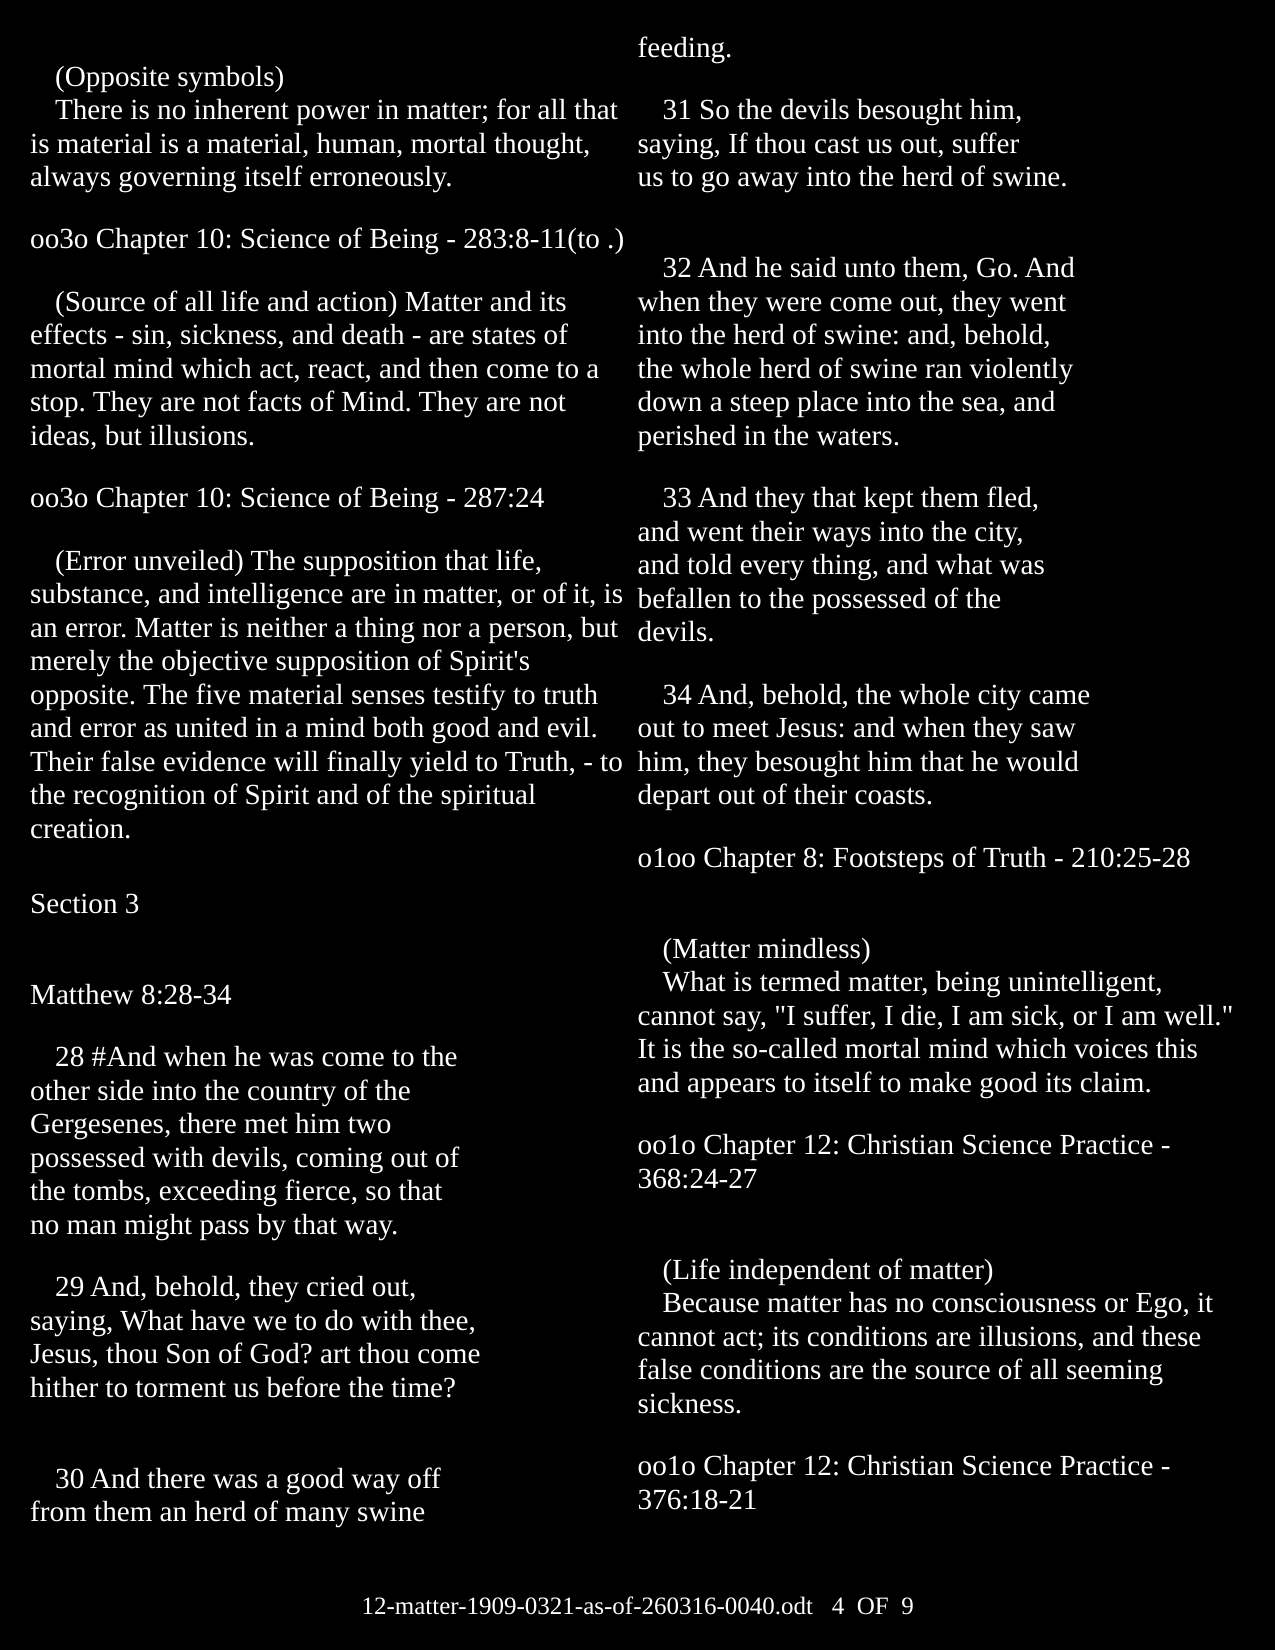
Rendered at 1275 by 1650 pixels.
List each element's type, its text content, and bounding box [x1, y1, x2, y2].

text Genesis 1:31(to .) 31 And God saw every thing that he had made, and, behold, it was very good. Genesis 2:6,9(to ;),19 6 But there went up a mist from the earth, and watered the whole face of the ground. 9 And out of the ground made the Lord God to grow every tree that is pleasant to the sight, and good for food; 19 And out of the ground the Lord God formed every beast of the field, and every fowl of the air; and brought them unto Adam to see what he would call them: and whatsoever Adam called every living creature, that was the name thereof. Genesis 6:5,11,12 5 #And God saw that the wickedness of man was great in the earth, and that every imagination of the thoughts of his heart was only evil continually. 11 The earth also was corrupt before God, and the earth was filled with violence. 12 And God looked upon the earth, and, behold, it was corrupt; for all flesh had corrupted his way upon the earth. o3oo Chapter 6: Science, Theology, Medicine - 114:27 (Causation mental) In divine Science, the universe, including man, is spiritual, harmonious, and eternal. Science shows that what is termed matter is but the subjective state of what is termed by the author mortal mind. oo3o Chapter 10: Science of Being - 274:3-7,17 (Material knowledge illusive) Unnecessary knowledge gained from the five senses is only temporal, - the conception of mortal mind, the offspring of sense, not of Soul, Spirit, - and symbolizes all that is evil and perishable. (Five senses deceptive) When what we erroneously term the five physical senses are misdirected, they are simply the manifested beliefs of mortal mind, which affirm that life, substance, and intelligence are material, instead of spiritual. These false beliefs and their products constitute the flesh, and the flesh wars against Spirit. oo3o Chapter 10: Science of Being - 282:23 (Opposite symbols) There is no inherent power in matter; for all that is material is a material, human, mortal thought, always governing itself erroneously. oo3o Chapter 10: Science of Being - 283:8-11(to .) (Source of all life and action) Matter and its effects - sin, sickness, and death - are states of mortal mind which act, react, and then come to a stop. They are not facts of Mind. They are not ideas, but illusions. oo3o Chapter 10: Science of Being - 287:24 (Error unveiled) The supposition that life, substance, and intelligence are in matter, or of it, is an error. Matter is neither a thing nor a person, but merely the objective supposition of Spirit's opposite. The five material senses testify to truth and error as united in a mind both good and evil. Their false evidence will finally yield to Truth, - to the recognition of Spirit and of the spiritual creation. [30, 30, 637, 844]
text Section 3 [30, 886, 637, 919]
text Matthew 8:28-34 28 #And when he was come to the other side into the country of the Gergesenes, there met him two possessed with devils, coming out of the tombs, exceeding fierce, so that no man might pass by that way. 29 And, behold, they cried out, saying, What have we to do with thee, Jesus, thou Son of God? art thou come hither to torment us before the time? 30 And there was a good way off from them an herd of many swine feeding. 31 So the devils besought him, saying, If thou cast us out, suffer us to go away into the herd of swine. 32 And he said unto them, Go. And when they were come out, they went into the herd of swine: and, behold, the whole herd of swine ran violently down a steep place into the sea, and perished in the waters. 33 And they that kept them fled, and went their ways into the city, and told every thing, and what was befallen to the possessed of the devils. 34 And, behold, the whole city came out to meet Jesus: and when they saw him, they besought him that he would depart out of their coasts. o1oo Chapter 8: Footsteps of Truth - 210:25-28 (Matter mindless) What is termed matter, being unintelligent, cannot say, "I suffer, I die, I am sick, or I am well." It is the so-called mortal mind which voices this and appears to itself to make good its claim. oo1o Chapter 12: Christian Science Practice - 368:24-27 (Life independent of matter) Because matter has no consciousness or Ego, it cannot act; its conditions are illusions, and these false conditions are the source of all seeming sickness. oo1o Chapter 12: Christian Science Practice - 376:18-21 (Remedy for fever) Because the so-called material body is a mental concept and governed by mortal mind, it manifests only what that so-called mind expresses. oo1o Chapter 12: Christian Science Practice - 377:12-18 (Mind governs body) Through different states of mind, the body becomes suddenly weak or abnormally strong, showing mortal mind to be the producer of strength or weakness. A sudden joy or grief has caused what is termed instantaneous death. Because a belief originates unseen, the mental state should be continually watched that it may not produce blindly its bad effects. oo1o Chapter 12: Christian Science Practice - 400:20-23,26 (Mortal mind controlled) When we remove disease by addressing the disturbed mind, giving no heed to the body, we prove that thought alone creates the suffering. Mortal mind rules all that is mortal. The action of so-called mortal mind must be destroyed by the divine Mind to bring out the harmony of being. Without divine control there is discord, manifest as sin, sickness, and death. o2oo Chapter 7: Physiology - 195:11 (Useful knowledge) The point for each one to decide is, whether it is mortal mind or immortal Mind that is causative. We should forsake the basis of matter for metaphysical Science and its divine Principle. [30, 30, 1245, 1544]
